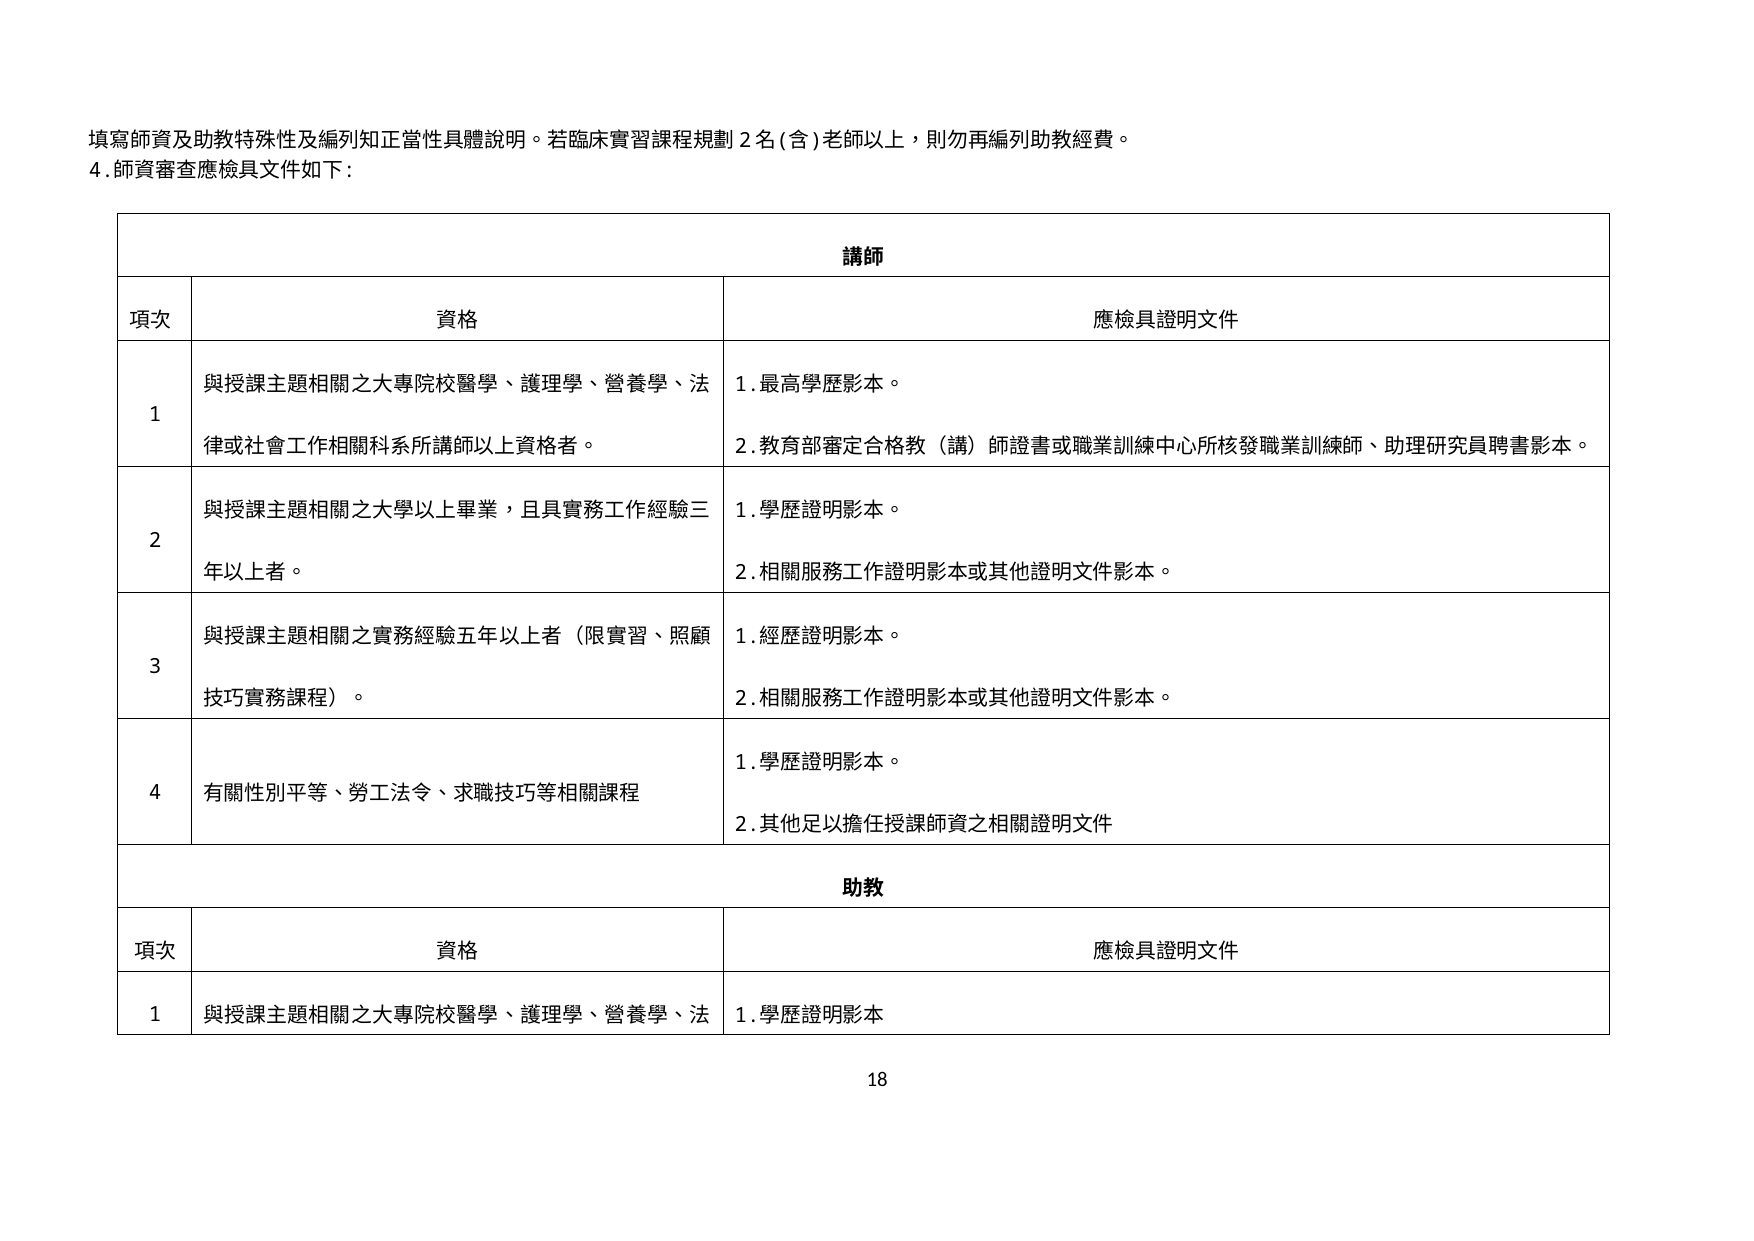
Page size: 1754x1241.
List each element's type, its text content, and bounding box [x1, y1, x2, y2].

table_cell 應檢具證明文件 [724, 908, 1609, 971]
table_cell 與授課主題相關之大專院校醫學、護理學、營養學、法律或社會工作相關科系所講師以上資格者。 [192, 341, 723, 466]
table_header 講師 [118, 214, 1609, 276]
table_cell 與授課主題相關之實務經驗五年以上者（限實習、照顧技巧實務課程）。 [192, 593, 723, 718]
table_cell 資格 [192, 277, 723, 339]
table_cell 1.學歷證明影本 [724, 972, 1609, 1034]
table_cell 項次 [118, 277, 191, 339]
table_cell 1.學歷證明影本。 2.其他足以擔任授課師資之相關證明文件 [724, 719, 1609, 844]
table_cell 1 [118, 341, 191, 466]
table_cell 1.經歷證明影本。 2.相關服務工作證明影本或其他證明文件影本。 [724, 593, 1609, 718]
table_cell 應檢具證明文件 [724, 277, 1609, 339]
table_cell 助教 [118, 845, 1609, 907]
text 填寫師資及助教特殊性及編列知正當性具體說明。若臨床實習課程規劃2名(含)老師以上，則勿再編列助教經費。 [89, 123, 1645, 154]
table_cell 1 [118, 972, 191, 1034]
table_cell 1.學歷證明影本。 2.相關服務工作證明影本或其他證明文件影本。 [724, 467, 1609, 592]
table_cell 項次 [118, 908, 191, 971]
table_cell 與授課主題相關之大學以上畢業，且具實務工作經驗三年以上者。 [192, 467, 723, 592]
table_cell 4 [118, 719, 191, 844]
table_cell 資格 [192, 908, 723, 971]
table_cell 有關性別平等、勞工法令、求職技巧等相關課程 [192, 719, 723, 844]
table_cell 2 [118, 467, 191, 592]
table_cell 1.最高學歷影本。 2.教育部審定合格教（講）師證書或職業訓練中心所核發職業訓練師、助理研究員聘書影本。 [724, 341, 1609, 466]
table_cell 與授課主題相關之大專院校醫學、護理學、營養學、法 [192, 972, 723, 1034]
text 4.師資審查應檢具文件如下: [89, 154, 1645, 184]
table_cell 3 [118, 593, 191, 718]
